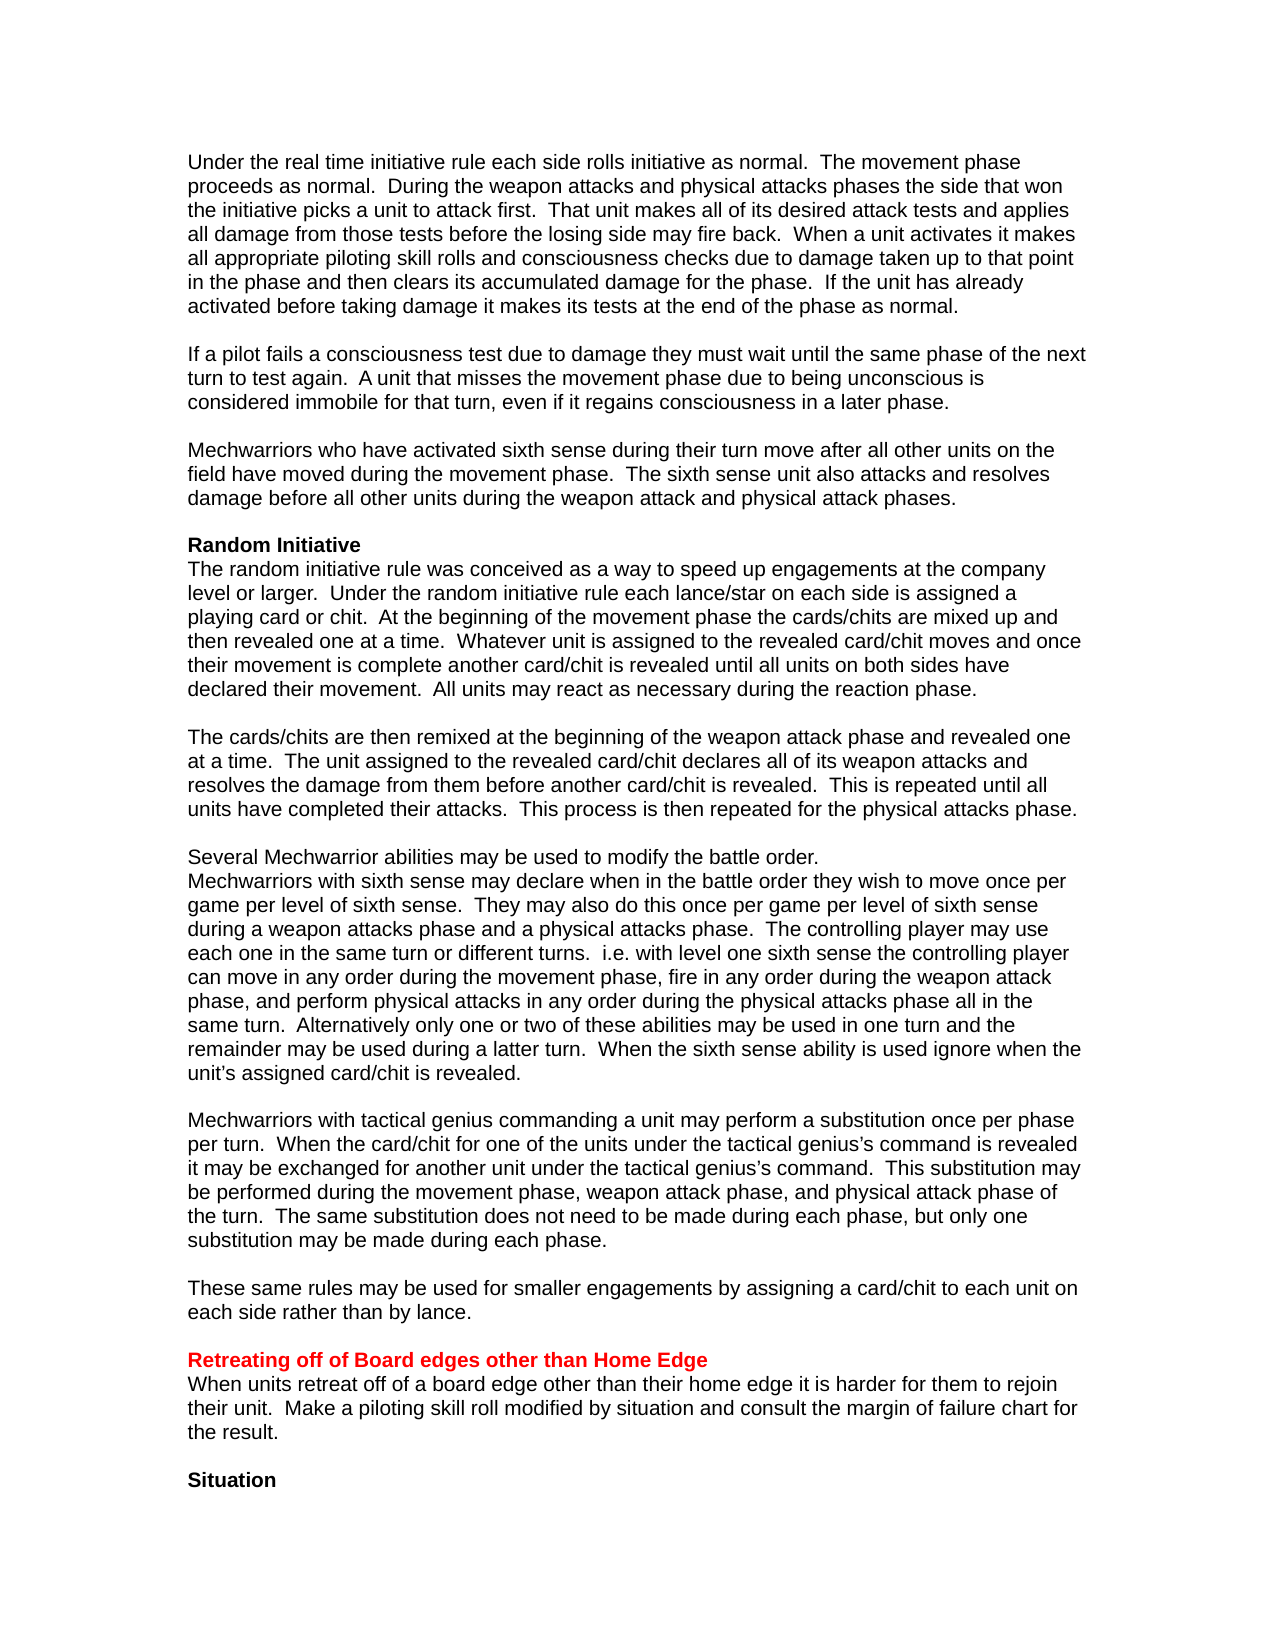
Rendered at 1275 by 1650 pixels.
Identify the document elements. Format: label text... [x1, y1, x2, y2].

text The random initiative rule was conceived as a way to speed up engagements at the company level or larger. Under the random initiative rule each lance/star on each side is assigned a playing card or chit. At the beginning of the movement phase the cards/chits are mixed up and then revealed one at a time. Whatever unit is assigned to the revealed card/chit moves and once their movement is complete another card/chit is revealed until all units on both sides have declared their movement. All units may react as necessary during the reaction phase. [187, 557, 1087, 701]
text Mechwarriors with sixth sense may declare when in the battle order they wish to move once per game per level of sixth sense. They may also do this once per game per level of sixth sense during a weapon attacks phase and a physical attacks phase. The controlling player may use each one in the same turn or different turns. i.e. with level one sixth sense the controlling player can move in any order during the movement phase, fire in any order during the weapon attack phase, and perform physical attacks in any order during the physical attacks phase all in the same turn. Alternatively only one or two of these abilities may be used in one turn and the remainder may be used during a latter turn. When the sixth sense ability is used ignore when the unit’s assigned card/chit is revealed. [187, 869, 1087, 1084]
text Several Mechwarrior abilities may be used to modify the battle order. [187, 845, 1087, 869]
text Under the real time initiative rule each side rolls initiative as normal. The movement phase proceeds as normal. During the weapon attacks and physical attacks phases the side that won the initiative picks a unit to attack first. That unit makes all of its desired attack tests and applies all damage from those tests before the losing side may fire back. When a unit activates it makes all appropriate piloting skill rolls and consciousness checks due to damage taken up to that point in the phase and then clears its accumulated damage for the phase. If the unit has already activated before taking damage it makes its tests at the end of the phase as normal. [187, 150, 1087, 318]
text Retreating off of Board edges other than Home Edge [187, 1348, 1087, 1372]
text Mechwarriors who have activated sixth sense during their turn move after all other units on the field have moved during the movement phase. The sixth sense unit also attacks and resolves damage before all other units during the weapon attack and physical attack phases. [187, 437, 1087, 509]
subtitle Random Initiative [187, 533, 1087, 557]
text Mechwarriors with tactical genius commanding a unit may perform a substitution once per phase per turn. When the card/chit for one of the units under the tactical genius’s command is revealed it may be exchanged for another unit under the tactical genius’s command. This substitution may be performed during the movement phase, weapon attack phase, and physical attack phase of the turn. The same substitution does not need to be made during each phase, but only one substitution may be made during each phase. [187, 1108, 1087, 1252]
text The cards/chits are then remixed at the beginning of the weapon attack phase and revealed one at a time. The unit assigned to the revealed card/chit declares all of its weapon attacks and resolves the damage from them before another card/chit is revealed. This is repeated until all units have completed their attacks. This process is then repeated for the physical attacks phase. [187, 725, 1087, 821]
text When units retreat off of a board edge other than their home edge it is harder for them to rejoin their unit. Make a piloting skill roll modified by situation and consult the margin of failure chart for the result. [187, 1372, 1087, 1444]
text If a pilot fails a consciousness test due to damage they must wait until the same phase of the next turn to test again. A unit that misses the movement phase due to being unconscious is considered immobile for that turn, even if it regains consciousness in a later phase. [187, 342, 1087, 413]
text These same rules may be used for smaller engagements by assigning a card/chit to each unit on each side rather than by lance. [187, 1276, 1087, 1324]
text Situation [187, 1468, 1087, 1492]
